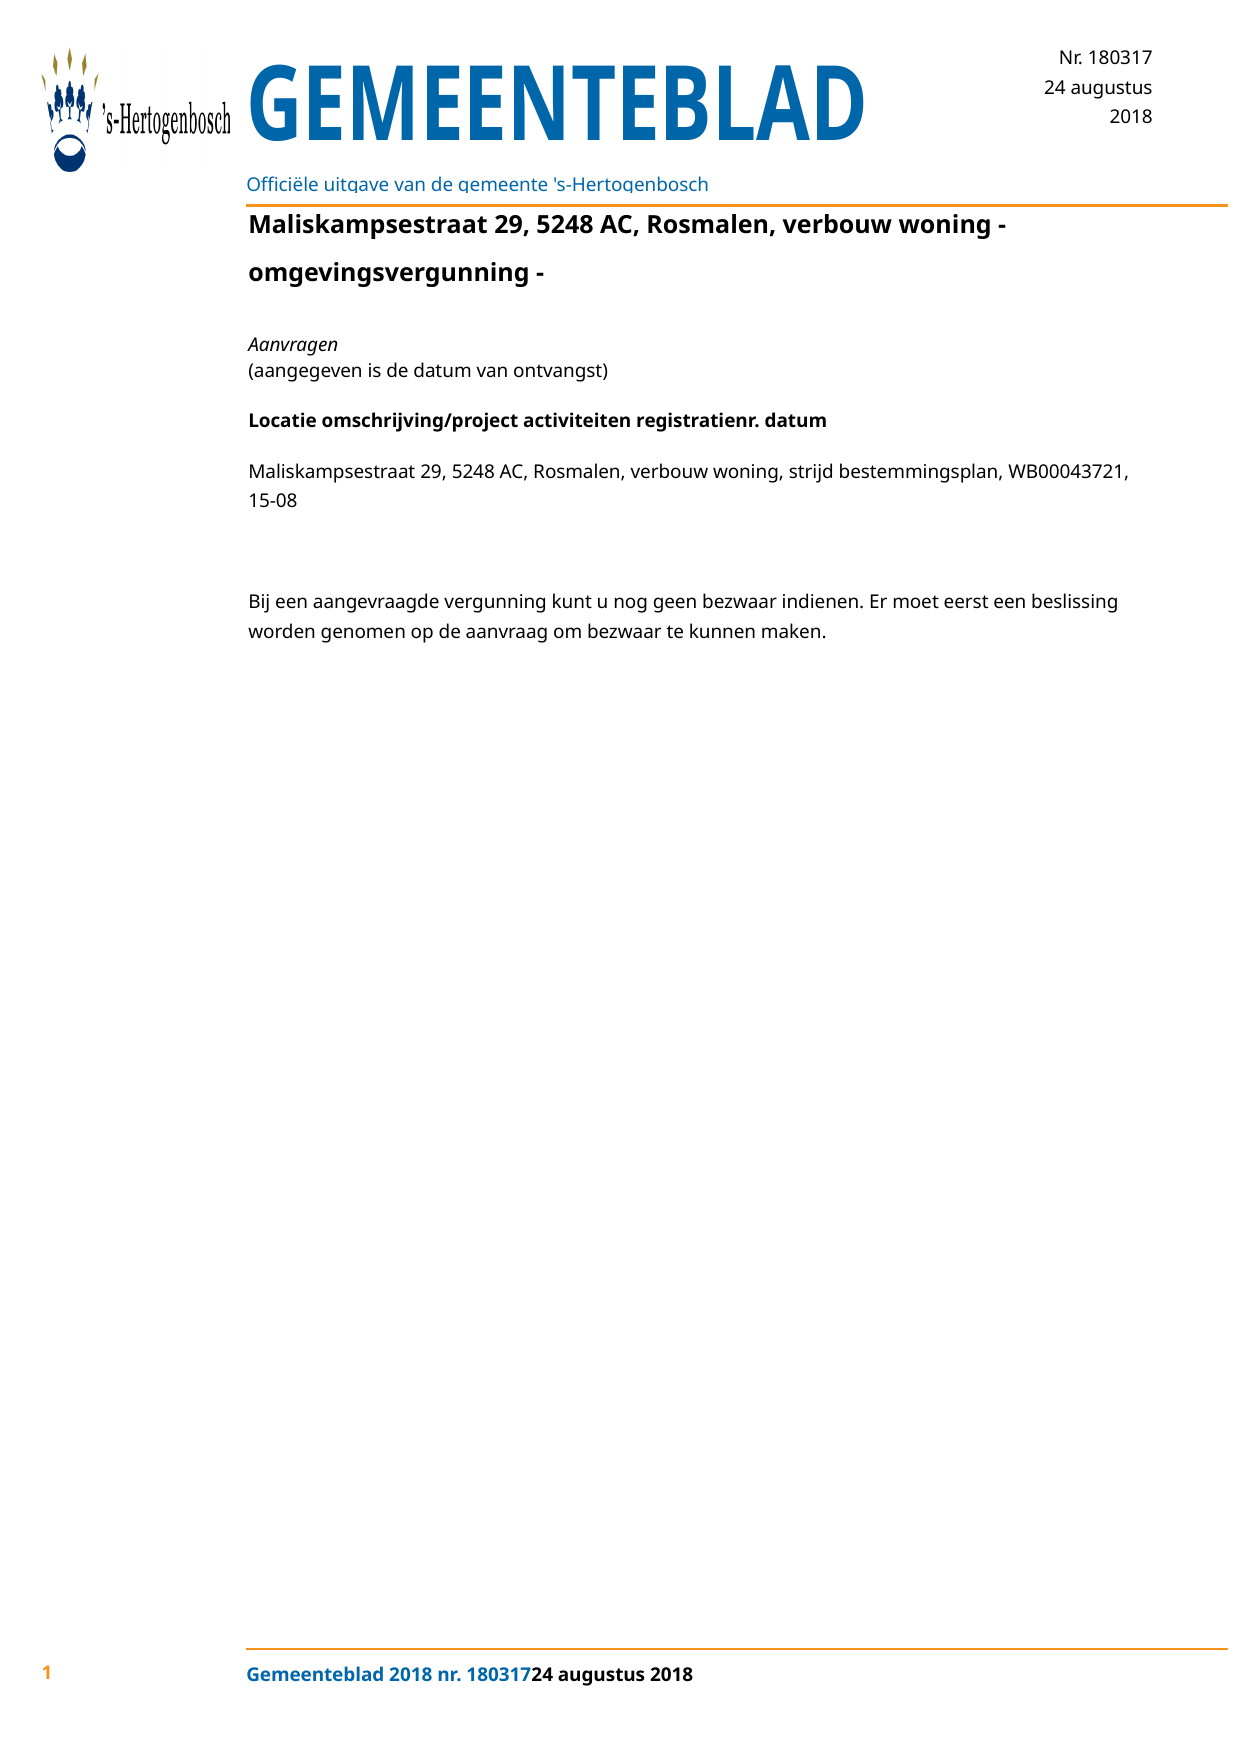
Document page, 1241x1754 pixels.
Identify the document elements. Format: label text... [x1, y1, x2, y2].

text Bij een aangevraagde vergunning kunt u nog geen bezwaar indienen. Er moet eerst een beslissing worden genomen op de aanvraag om bezwaar te kunnen maken. [248, 588, 1152, 644]
text Maliskampsestraat 29, 5248 AC, Rosmalen, verbouw woning - omgevingsvergunning - [248, 207, 1152, 288]
text Locatie omschrijving/project activiteiten registratienr. datum [248, 408, 1152, 433]
picture [41, 47, 231, 172]
text Maliskampsestraat 29, 5248 AC, Rosmalen, verbouw woning, strijd bestemmingsplan, WB00043721, 15-08 [248, 458, 1152, 513]
text Aanvragen [248, 331, 1152, 357]
text (aangegeven is de datum van ontvangst) [248, 357, 1152, 383]
